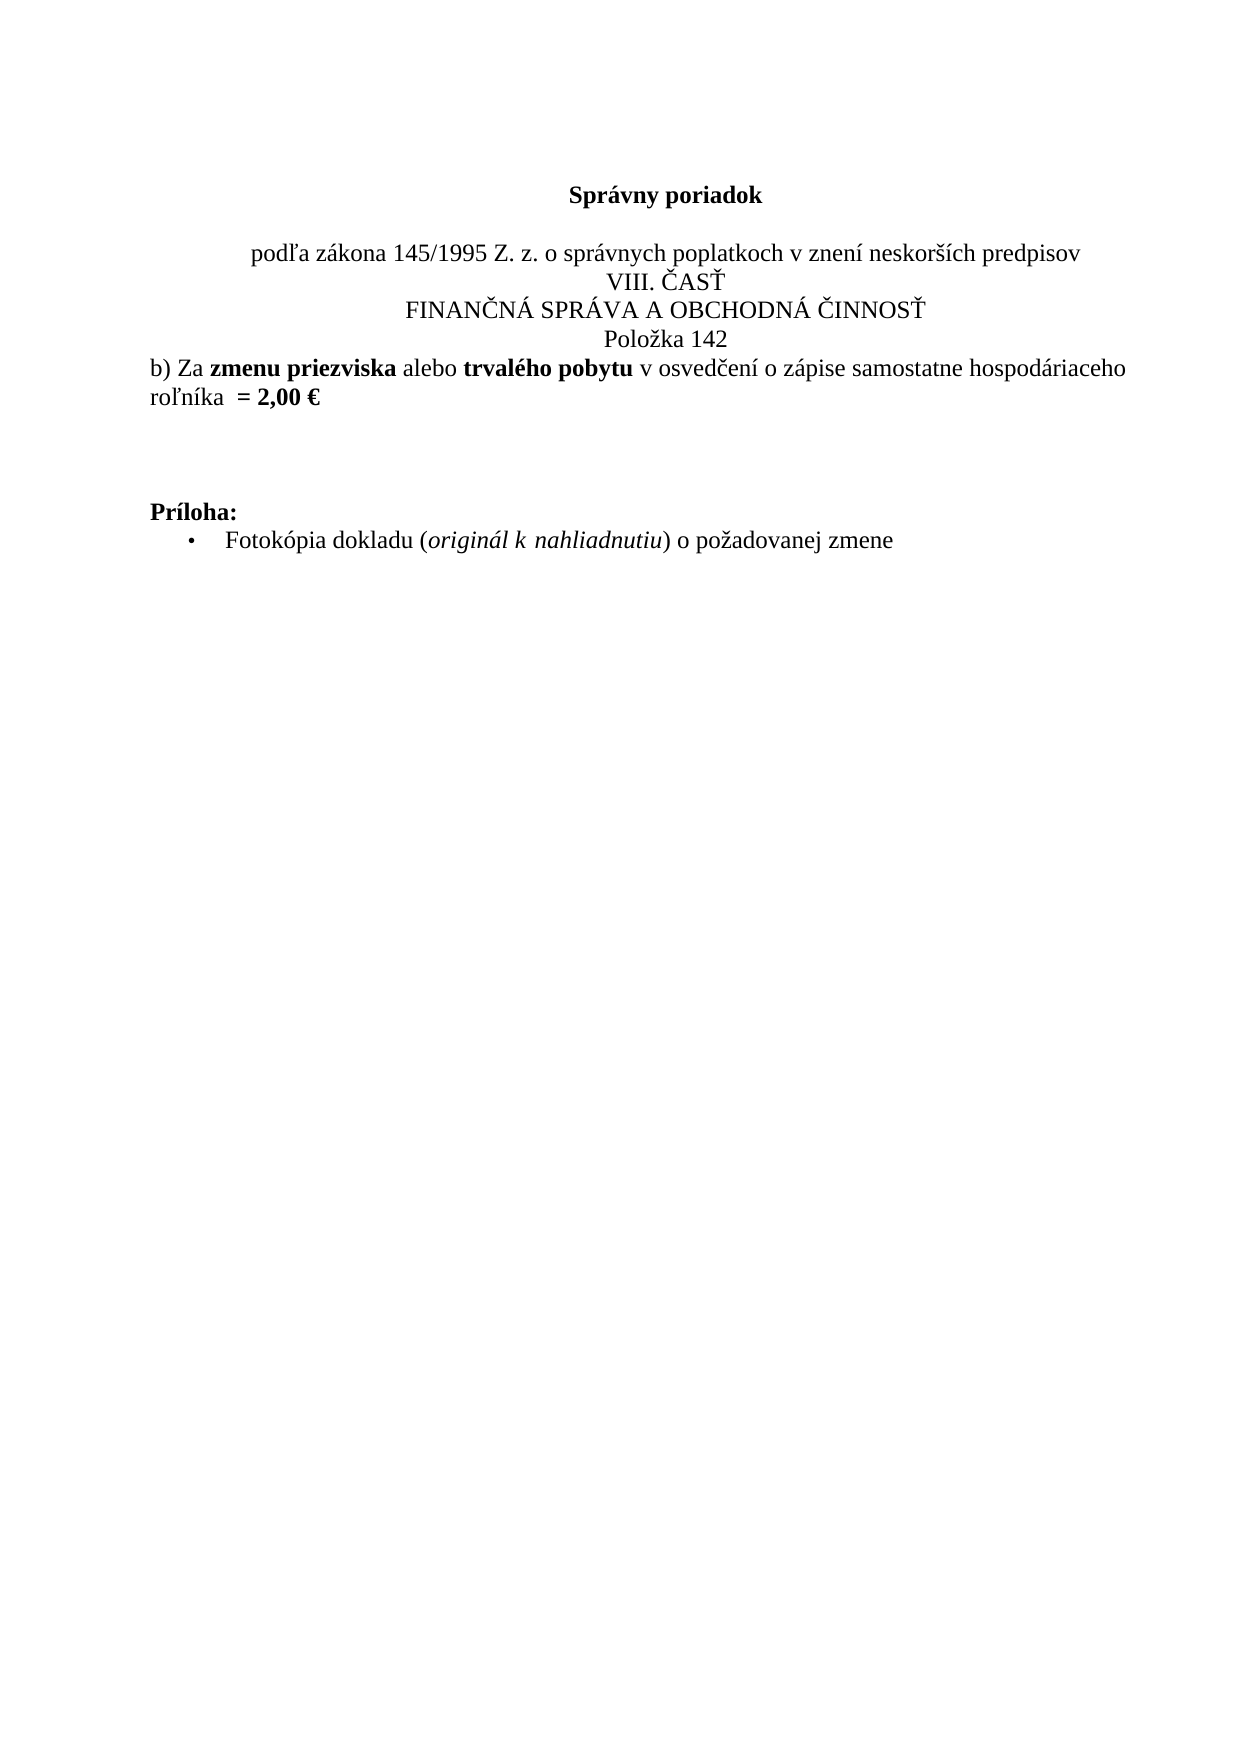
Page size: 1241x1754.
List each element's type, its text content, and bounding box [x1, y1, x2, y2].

text Správny poriadok [150, 180, 1181, 209]
text podľa zákona 145/1995 Z. z. o správnych poplatkoch v znení neskorších predpisov [150, 238, 1181, 267]
text VIII. ČASŤ [150, 267, 1181, 295]
text FINANČNÁ SPRÁVA A OBCHODNÁ ČINNOSŤ [150, 295, 1181, 324]
text b) Za zmenu priezviska alebo trvalého pobytu v osvedčení o zápise samostatne hospodáriaceho roľníka = 2,00 € [150, 353, 1181, 410]
list Fotokópia dokladu (originál k nahliadnutiu) o požadovanej zmene [187, 525, 1181, 554]
text Príloha: [150, 497, 1181, 525]
text Položka 142 [150, 324, 1181, 353]
